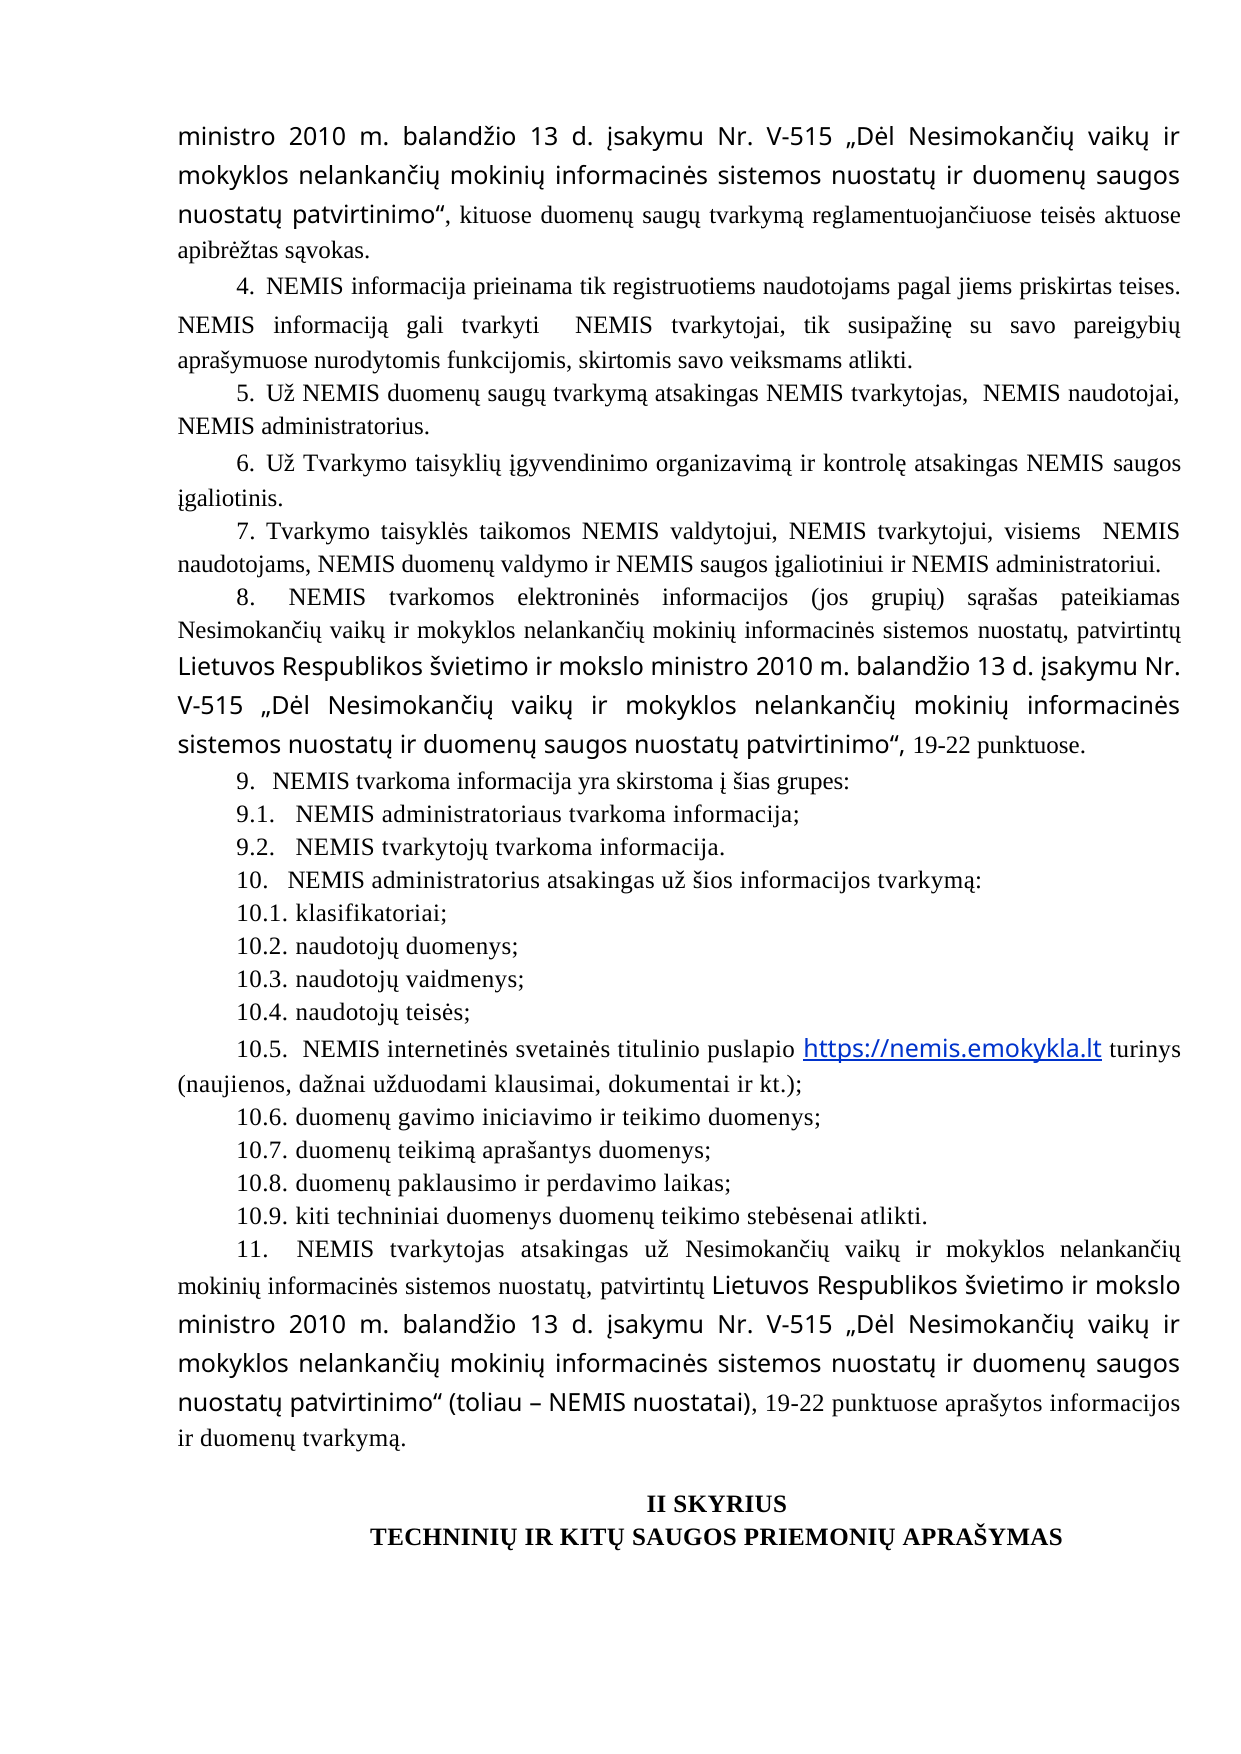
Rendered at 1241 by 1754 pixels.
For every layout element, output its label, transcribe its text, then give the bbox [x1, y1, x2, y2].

text 10.5. NEMIS internetinės svetainės titulinio puslapio https://nemis.emokykla.lt turinys (naujienos, dažnai užduodami klausimai, dokumentai ir kt.); [177, 1030, 1181, 1097]
text II SKYRIUS [233, 1489, 1181, 1518]
text 10.1. klasifikatoriai; [177, 898, 1181, 927]
text 10. NEMIS administratorius atsakingas už šios informacijos tvarkymą: [177, 865, 1181, 894]
text 10.7. duomenų teikimą aprašantys duomenys; [177, 1135, 1181, 1163]
text 9. NEMIS tvarkoma informacija yra skirstoma į šias grupes: [177, 766, 1181, 795]
text 10.8. duomenų paklausimo ir perdavimo laikas; [177, 1168, 1181, 1196]
text 4. NEMIS informacija prieinama tik registruotiems naudotojams pagal jiems priskirtas teises. NEMIS informaciją gali tvarkyti NEMIS tvarkytojai, tik susipažinę su savo pareigybių aprašymuose nurodytomis funkcijomis, skirtomis savo veiksmams atlikti. [177, 268, 1181, 374]
text TECHNINIŲ IR KITŲ SAUGOS PRIEMONIŲ APRAŠYMAS [233, 1522, 1181, 1551]
text 10.3. naudotojų vaidmenys; [177, 964, 1181, 993]
text 10.6. duomenų gavimo iniciavimo ir teikimo duomenys; [177, 1102, 1181, 1130]
text 8. NEMIS tvarkomos elektroninės informacijos (jos grupių) sąrašas pateikiamas Nesimokančių vaikų ir mokyklos nelankančių mokinių informacinės sistemos nuostatų, patvirtintų Lietuvos Respublikos švietimo ir mokslo ministro 2010 m. balandžio 13 d. įsakymu Nr. V-515 „Dėl Nesimokančių vaikų ir mokyklos nelankančių mokinių informacinės sistemos nuostatų ir duomenų saugos nuostatų patvirtinimo“, 19-22 punktuose. [177, 582, 1181, 761]
text 10.4. naudotojų teisės; [177, 997, 1181, 1026]
text 9.1. NEMIS administratoriaus tvarkoma informacija; [177, 799, 1181, 828]
text ministro 2010 m. balandžio 13 d. įsakymu Nr. V-515 „Dėl Nesimokančių vaikų ir mokyklos nelankančių mokinių informacinės sistemos nuostatų ir duomenų saugos nuostatų patvirtinimo“, kituose duomenų saugų tvarkymą reglamentuojančiuose teisės aktuose apibrėžtas sąvokas. [177, 118, 1181, 263]
text 7. Tvarkymo taisyklės taikomos NEMIS valdytojui, NEMIS tvarkytojui, visiems NEMIS naudotojams, NEMIS duomenų valdymo ir NEMIS saugos įgaliotiniui ir NEMIS administratoriui. [177, 516, 1181, 577]
text 11. NEMIS tvarkytojas atsakingas už Nesimokančių vaikų ir mokyklos nelankančių mokinių informacinės sistemos nuostatų, patvirtintų Lietuvos Respublikos švietimo ir mokslo ministro 2010 m. balandžio 13 d. įsakymu Nr. V-515 „Dėl Nesimokančių vaikų ir mokyklos nelankančių mokinių informacinės sistemos nuostatų ir duomenų saugos nuostatų patvirtinimo“ (toliau – NEMIS nuostatai), 19-22 punktuose aprašytos informacijos ir duomenų tvarkymą. [177, 1234, 1181, 1452]
text 9.2. NEMIS tvarkytojų tvarkoma informacija. [177, 832, 1181, 861]
text 5. Už NEMIS duomenų saugų tvarkymą atsakingas NEMIS tvarkytojas, NEMIS naudotojai, NEMIS administratorius. [177, 378, 1181, 440]
text 10.2. naudotojų duomenys; [177, 931, 1181, 960]
text 10.9. kiti techniniai duomenys duomenų teikimo stebėsenai atlikti. [177, 1201, 1181, 1229]
text 6. Už Tvarkymo taisyklių įgyvendinimo organizavimą ir kontrolę atsakingas NEMIS saugos įgaliotinis. [177, 444, 1181, 511]
